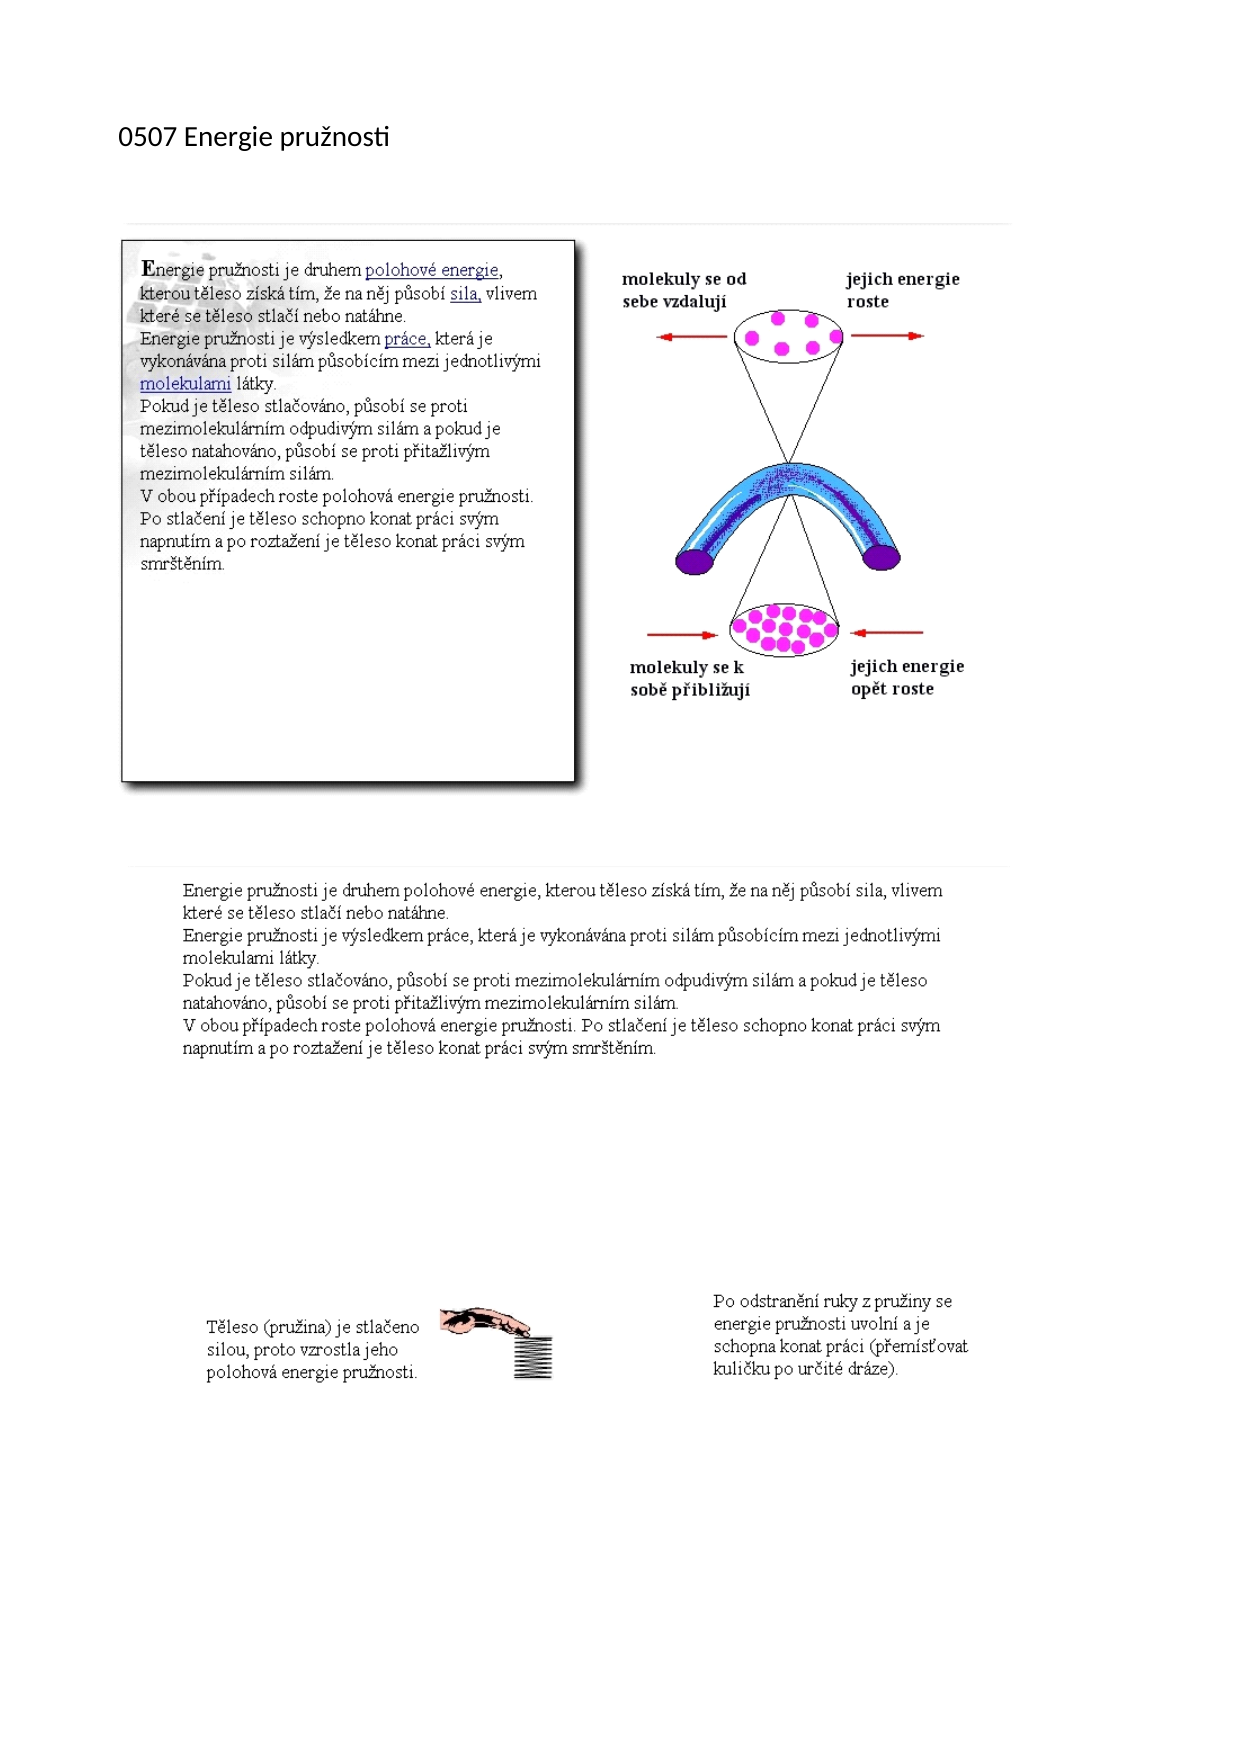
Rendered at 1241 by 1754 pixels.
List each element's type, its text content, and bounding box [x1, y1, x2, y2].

text 0507 Energie pružnosti [118, 118, 1122, 154]
